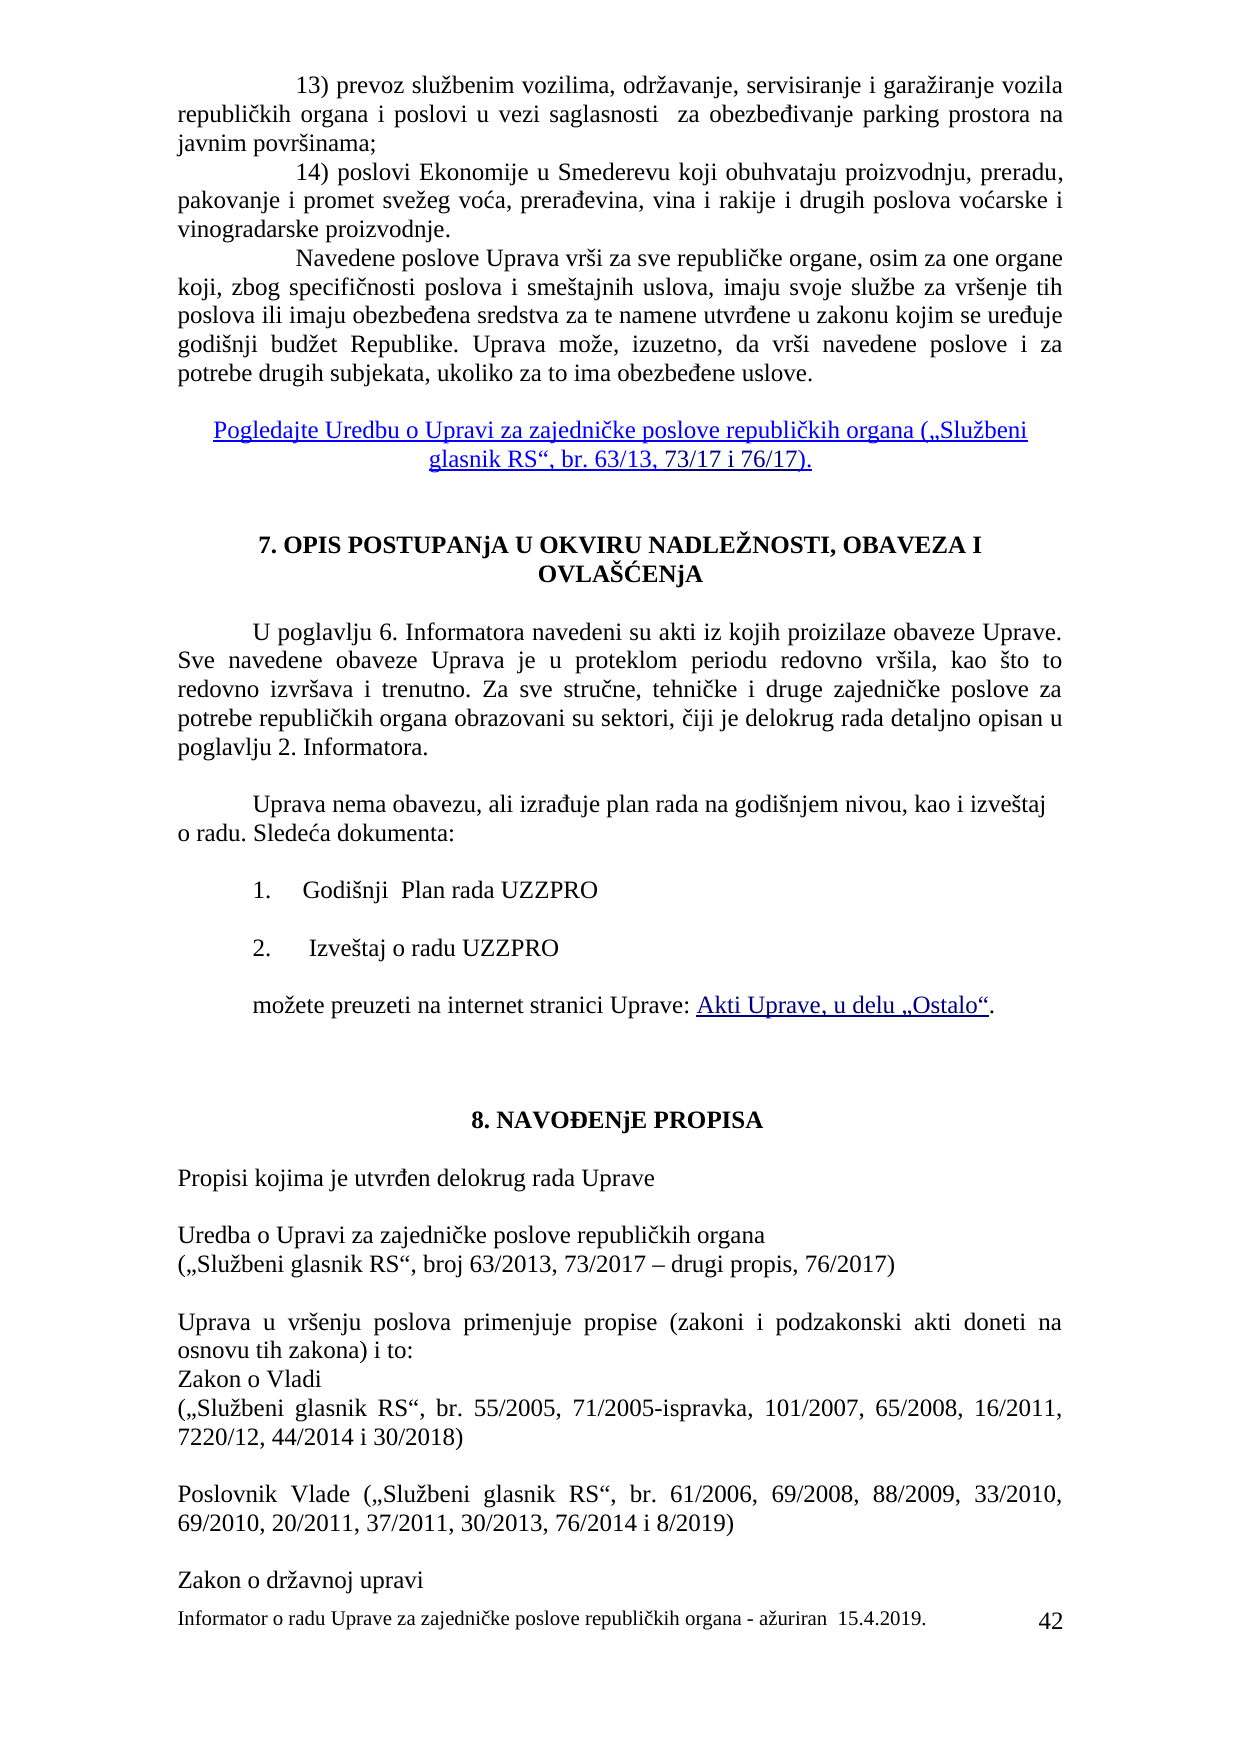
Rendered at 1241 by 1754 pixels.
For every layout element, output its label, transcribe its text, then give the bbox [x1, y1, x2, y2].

text Zakon o Vladi [177, 1364, 1063, 1393]
text U poglavlјu 6. Informatora navedeni su akti iz kojih proizilaze obaveze Uprave. Sve navedene obaveze Uprava je u proteklom periodu redovno vršila, kao što to redovno izvršava i trenutno. Za sve stručne, tehničke i druge zajedničke poslove za potrebe republičkih organa obrazovani su sektori, čiji je delokrug rada detalјno opisan u poglavlјu 2. Informatora. [177, 617, 1063, 760]
text („Službeni glasnik RS“, br. 55/2005, 71/2005-ispravka, 101/2007, 65/2008, 16/2011, 7220/12, 44/2014 i 30/2018) [177, 1393, 1063, 1450]
text Uredba o Upravi za zajedničke poslove republičkih organa [177, 1220, 1063, 1249]
text 2. Izveštaj o radu UZZPRO [177, 933, 1063, 962]
text Pogledajte Uredbu o Upravi za zajedničke poslove republičkih organa („Službeni glasnik RS“, br. 63/13, 73/17 i 76/17). [177, 415, 1063, 473]
text Propisi kojima je utvrđen delokrug rada Uprave [177, 1163, 1063, 1192]
text Uprava u vršenju poslova primenjuje propise (zakoni i podzakonski akti doneti na osnovu tih zakona) i to: [177, 1307, 1063, 1364]
text Navedene poslove Uprava vrši za sve republičke organe, osim za one organe koji, zbog specifičnosti poslova i smeštajnih uslova, imaju svoje službe za vršenje tih poslova ili imaju obezbeđena sredstva za te namene utvrđene u zakonu kojim se uređuje godišnji budžet Republike. Uprava može, izuzetno, da vrši navedene poslove i za potrebe drugih subjekata, ukoliko za to ima obezbeđene uslove. [177, 243, 1063, 387]
text Poslovnik Vlade („Službeni glasnik RS“, br. 61/2006, 69/2008, 88/2009, 33/2010, 69/2010, 20/2011, 37/2011, 30/2013, 76/2014 i 8/2019) [177, 1479, 1063, 1537]
text 13) prevoz službenim vozilima, održavanje, servisiranje i garažiranje vozila republičkih organa i poslovi u vezi saglasnosti za obezbeđivanje parking prostora na javnim površinama; [177, 70, 1063, 157]
text 14) poslovi Ekonomije u Smederevu koji obuhvataju proizvodnju, preradu, pakovanje i promet svežeg voća, prerađevina, vina i rakije i drugih poslova voćarske i vinogradarske proizvodnje. [177, 157, 1063, 243]
list Godišnji Plan rada UZZPRO [252, 875, 1063, 904]
text Zakon o državnoj upravi [177, 1565, 1063, 1594]
text možete preuzeti na internet stranici Uprave: Akti Uprave, u delu „Ostalo“. [177, 990, 1063, 1019]
text 7. OPIS POSTUPANјA U OKVIRU NADLEŽNOSTI, OBAVEZA I OVLAŠĆENјA [177, 530, 1063, 588]
text („Službeni glasnik RS“, broj 63/2013, 73/2017 – drugi propis, 76/2017) [177, 1249, 1063, 1278]
text Uprava nema obavezu, ali izrađuje plan rada na godišnjem nivou, kao i izveštaj o radu. Sledeća dokumenta: [177, 789, 1063, 847]
text 8. NAVOĐENјE PROPISA [177, 1105, 1063, 1134]
